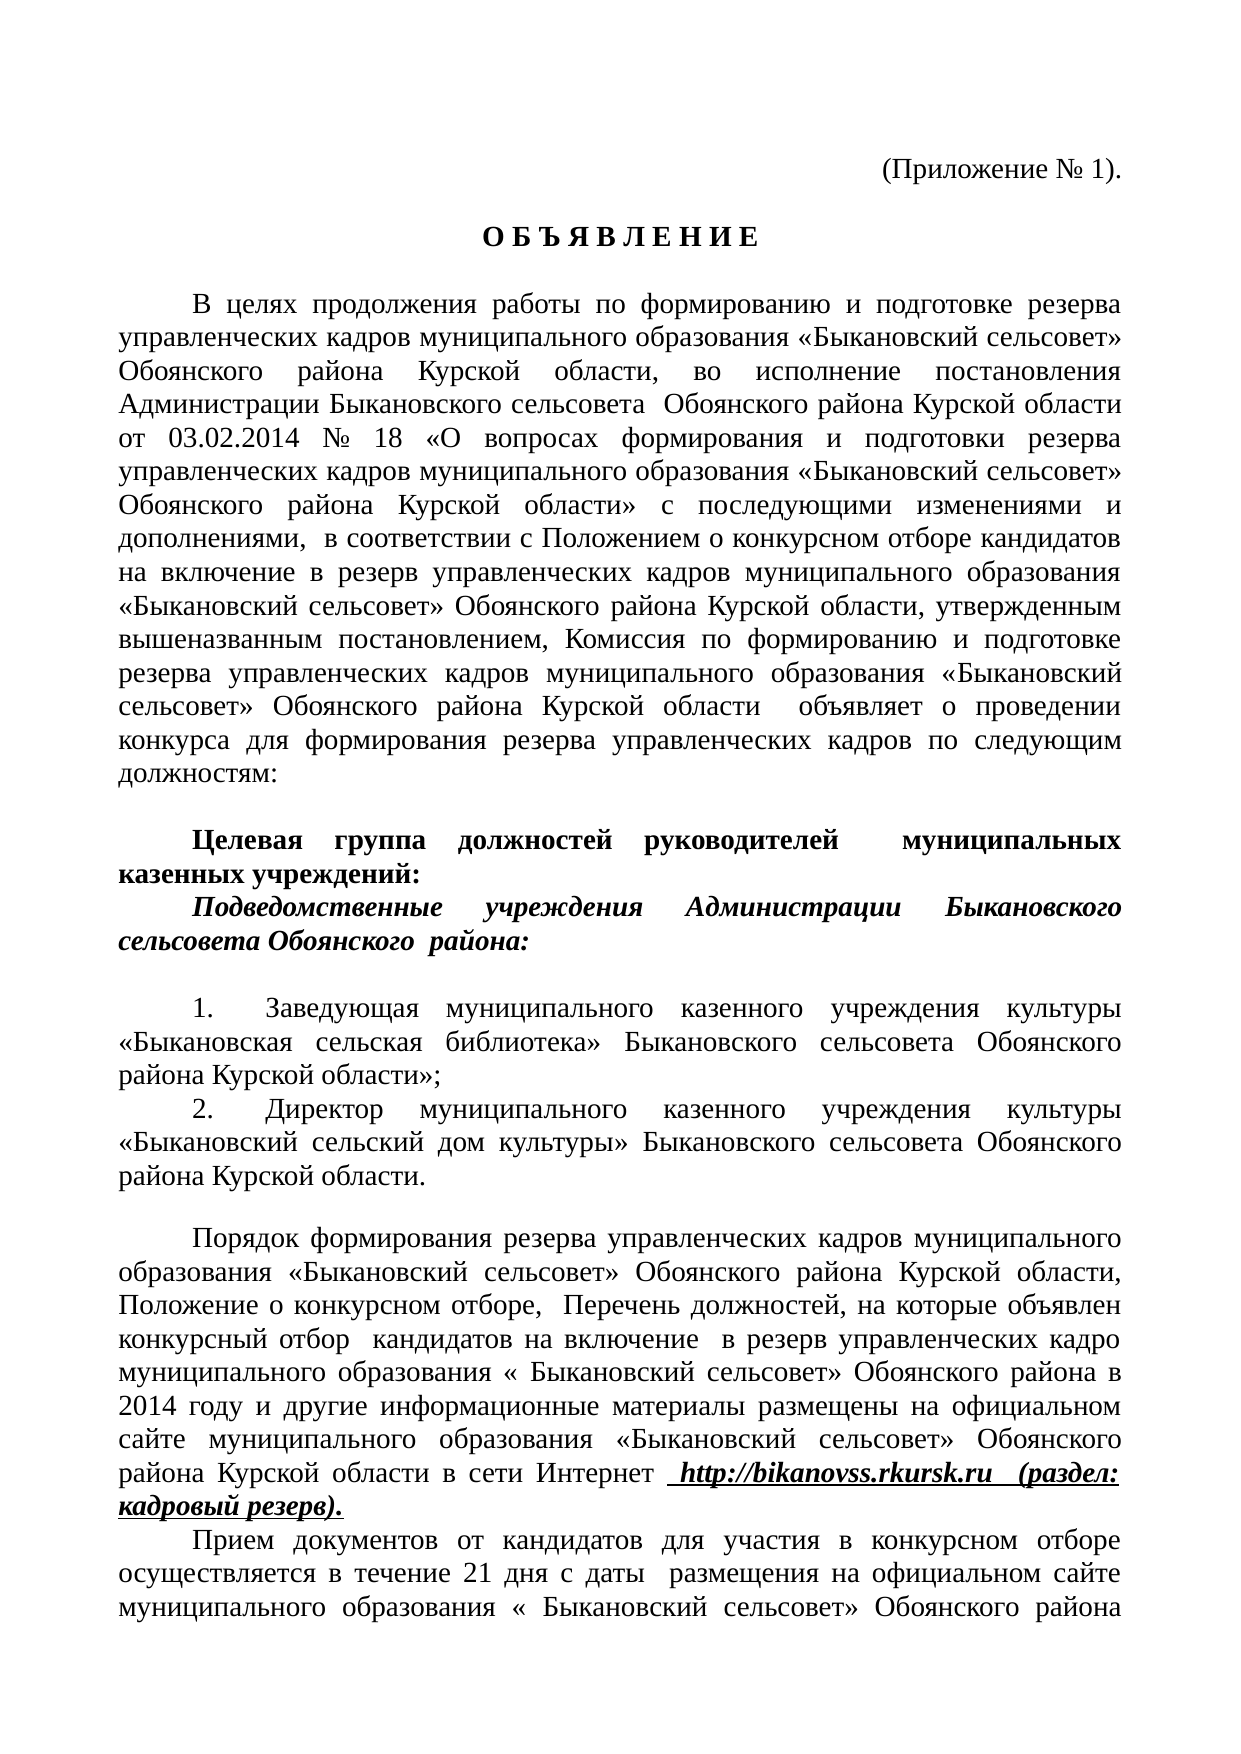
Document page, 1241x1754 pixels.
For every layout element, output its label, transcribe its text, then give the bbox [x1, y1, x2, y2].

text 1. Заведующая муниципального казенного учреждения культуры «Быкановская сельская библиотека» Быкановского сельсовета Обоянского района Курской области»; [118, 990, 1122, 1091]
text Прием документов от кандидатов для участия в конкурсном отборе осуществляется в течение 21 дня с даты размещения на официальном сайте муниципального образования « Быкановский сельсовет» Обоянского района [118, 1522, 1122, 1623]
text Целевая группа должностей руководителей муниципальных казенных учреждений: [118, 822, 1122, 889]
text О Б Ъ Я В Л Е Н И Е [118, 219, 1122, 252]
text В целях продолжения работы по формированию и подготовке резерва управленческих кадров муниципального образования «Быкановский сельсовет» Обоянского района Курской области, во исполнение постановления Администрации Быкановского сельсовета Обоянского района Курской области от 03.02.2014 № 18 «О вопросах формирования и подготовки резерва управленческих кадров муниципального образования «Быкановский сельсовет» Обоянского района Курской области» с последующими изменениями и дополнениями, в соответствии с Положением о конкурсном отборе кандидатов на включение в резерв управленческих кадров муниципального образования «Быкановский сельсовет» Обоянского района Курской области, утвержденным вышеназванным постановлением, Комиссия по формированию и подготовке резерва управленческих кадров муниципального образования «Быкановский сельсовет» Обоянского района Курской области объявляет о проведении конкурса для формирования резерва управленческих кадров по следующим должностям: [118, 286, 1122, 789]
text (Приложение № 1). [118, 152, 1122, 185]
text 2. Директор муниципального казенного учреждения культуры «Быкановский сельский дом культуры» Быкановского сельсовета Обоянского района Курской области. [118, 1091, 1122, 1191]
text Порядок формирования резерва управленческих кадров муниципального образования «Быкановский сельсовет» Обоянского района Курской области, Положение о конкурсном отборе, Перечень должностей, на которые объявлен конкурсный отбор кандидатов на включение в резерв управленческих кадро муниципального образования « Быкановский сельсовет» Обоянского района в 2014 году и другие информационные материалы размещены на официальном сайте муниципального образования «Быкановский сельсовет» Обоянского района Курской области в сети Интернет http://bikanovss.rkursk.ru (раздел: кадровый резерв). [118, 1220, 1122, 1522]
text Подведомственные учреждения Администрации Быкановского сельсовета Обоянского района: [118, 889, 1122, 957]
